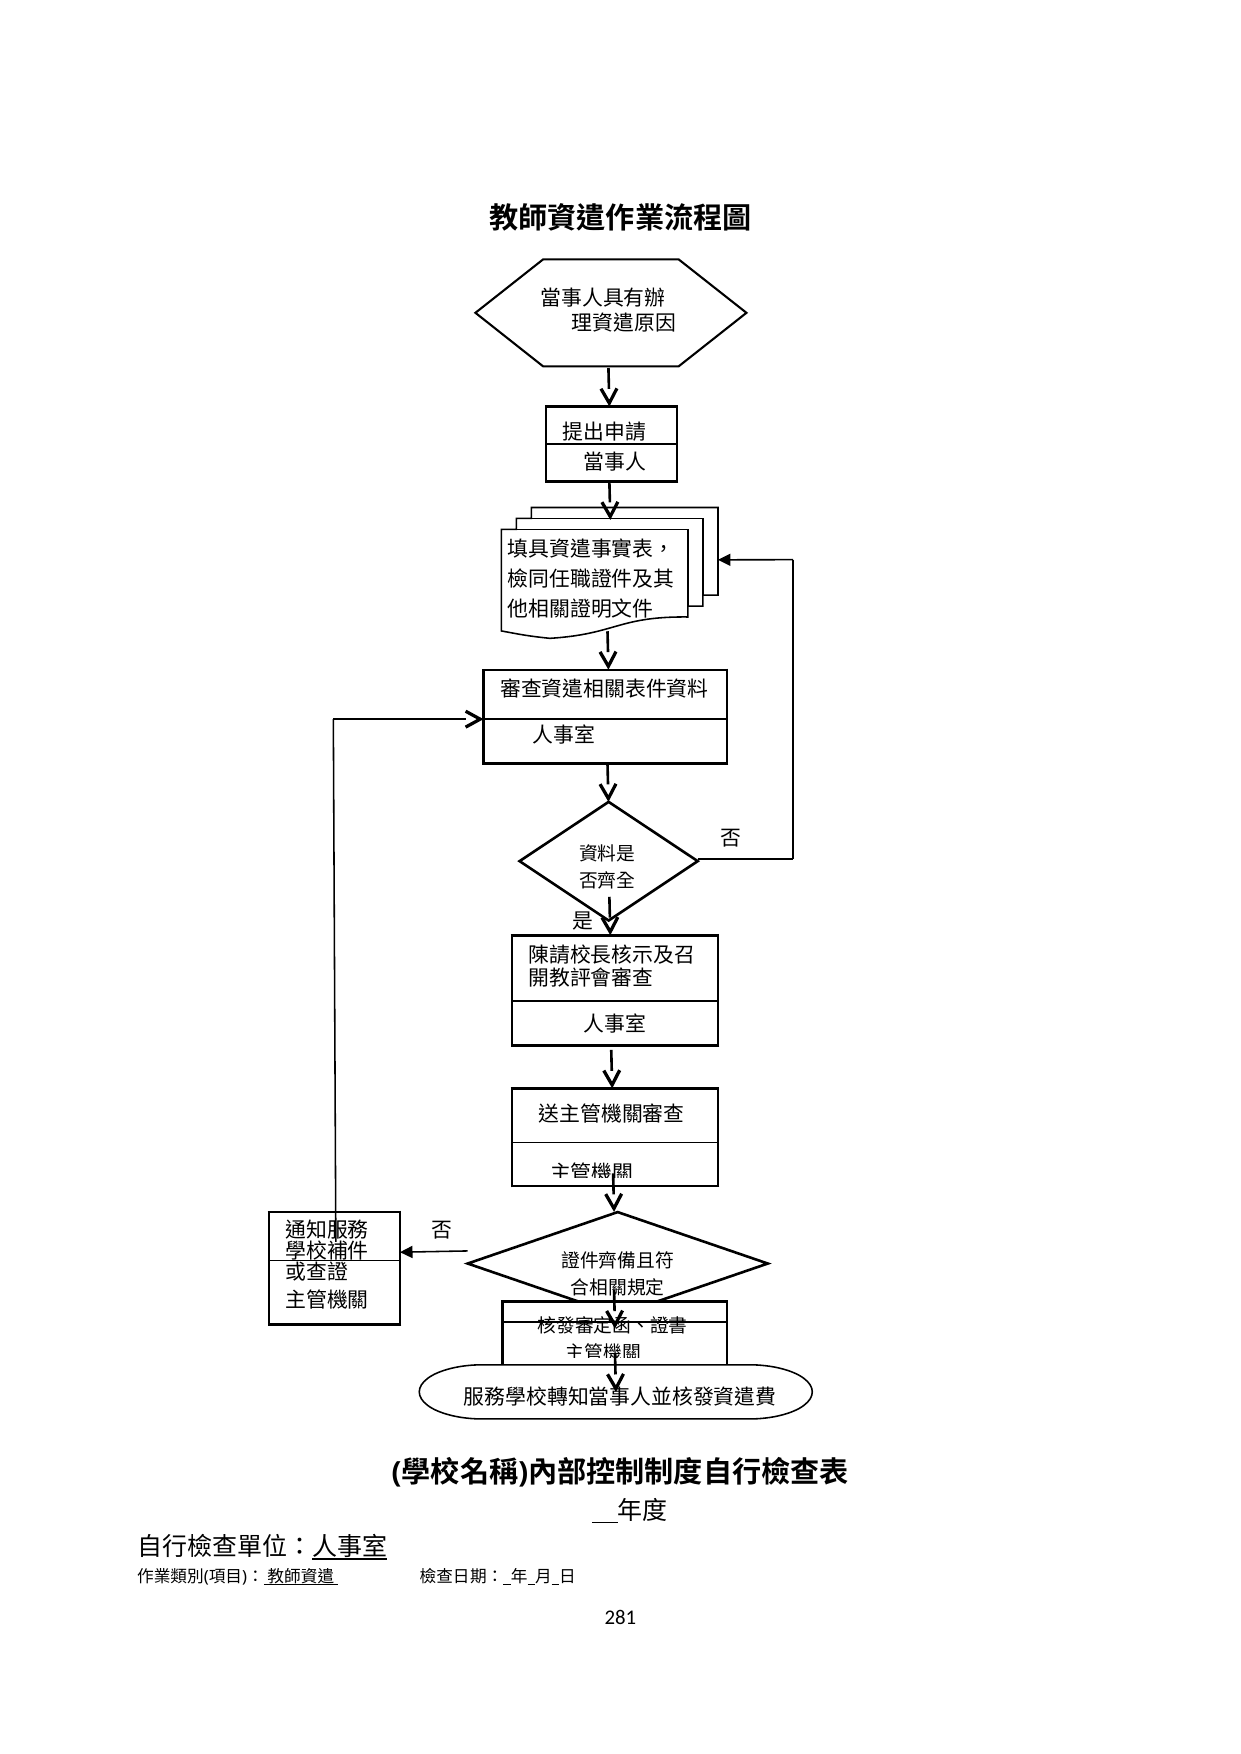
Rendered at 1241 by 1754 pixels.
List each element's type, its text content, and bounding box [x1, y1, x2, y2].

text 填具資遣事實表，檢同任職證件及其他相關證明文件 [507, 532, 683, 623]
text 否 [432, 1213, 453, 1243]
text 是 [572, 904, 594, 934]
text 核發審定函、證書 [519, 1310, 608, 1321]
text 主管機關 [285, 1283, 384, 1313]
text 自行檢查單位：人事室 [137, 1527, 1122, 1563]
text 通知服務學校補件 [285, 1221, 384, 1260]
text 當事人 [562, 446, 661, 473]
text 主管機關 [519, 1338, 711, 1357]
text 陳請校長核示及召開教評會審查 [528, 944, 702, 990]
text 審查資遣相關表件資料 [500, 678, 711, 701]
text 核發審定函、證書 [620, 1310, 711, 1321]
text 或查證 [285, 1261, 384, 1283]
text 提出申請 [562, 415, 661, 443]
text 核發審定函、證書 [519, 1323, 711, 1338]
text 人事室 [500, 724, 711, 747]
text (學校名稱)內部控制制度自行檢查表 [118, 1438, 1122, 1491]
text 送主管機關審查 [528, 1097, 702, 1127]
text 作業類別(項目)： 教師資遣 檢查日期： 年 月 日 [137, 1563, 1122, 1587]
text 主管機關 [528, 1156, 702, 1177]
text 教師資遣作業流程圖 [118, 184, 1122, 236]
text 年度 [137, 1491, 1122, 1527]
text 否 [720, 821, 738, 851]
text 人事室 [528, 1013, 702, 1036]
